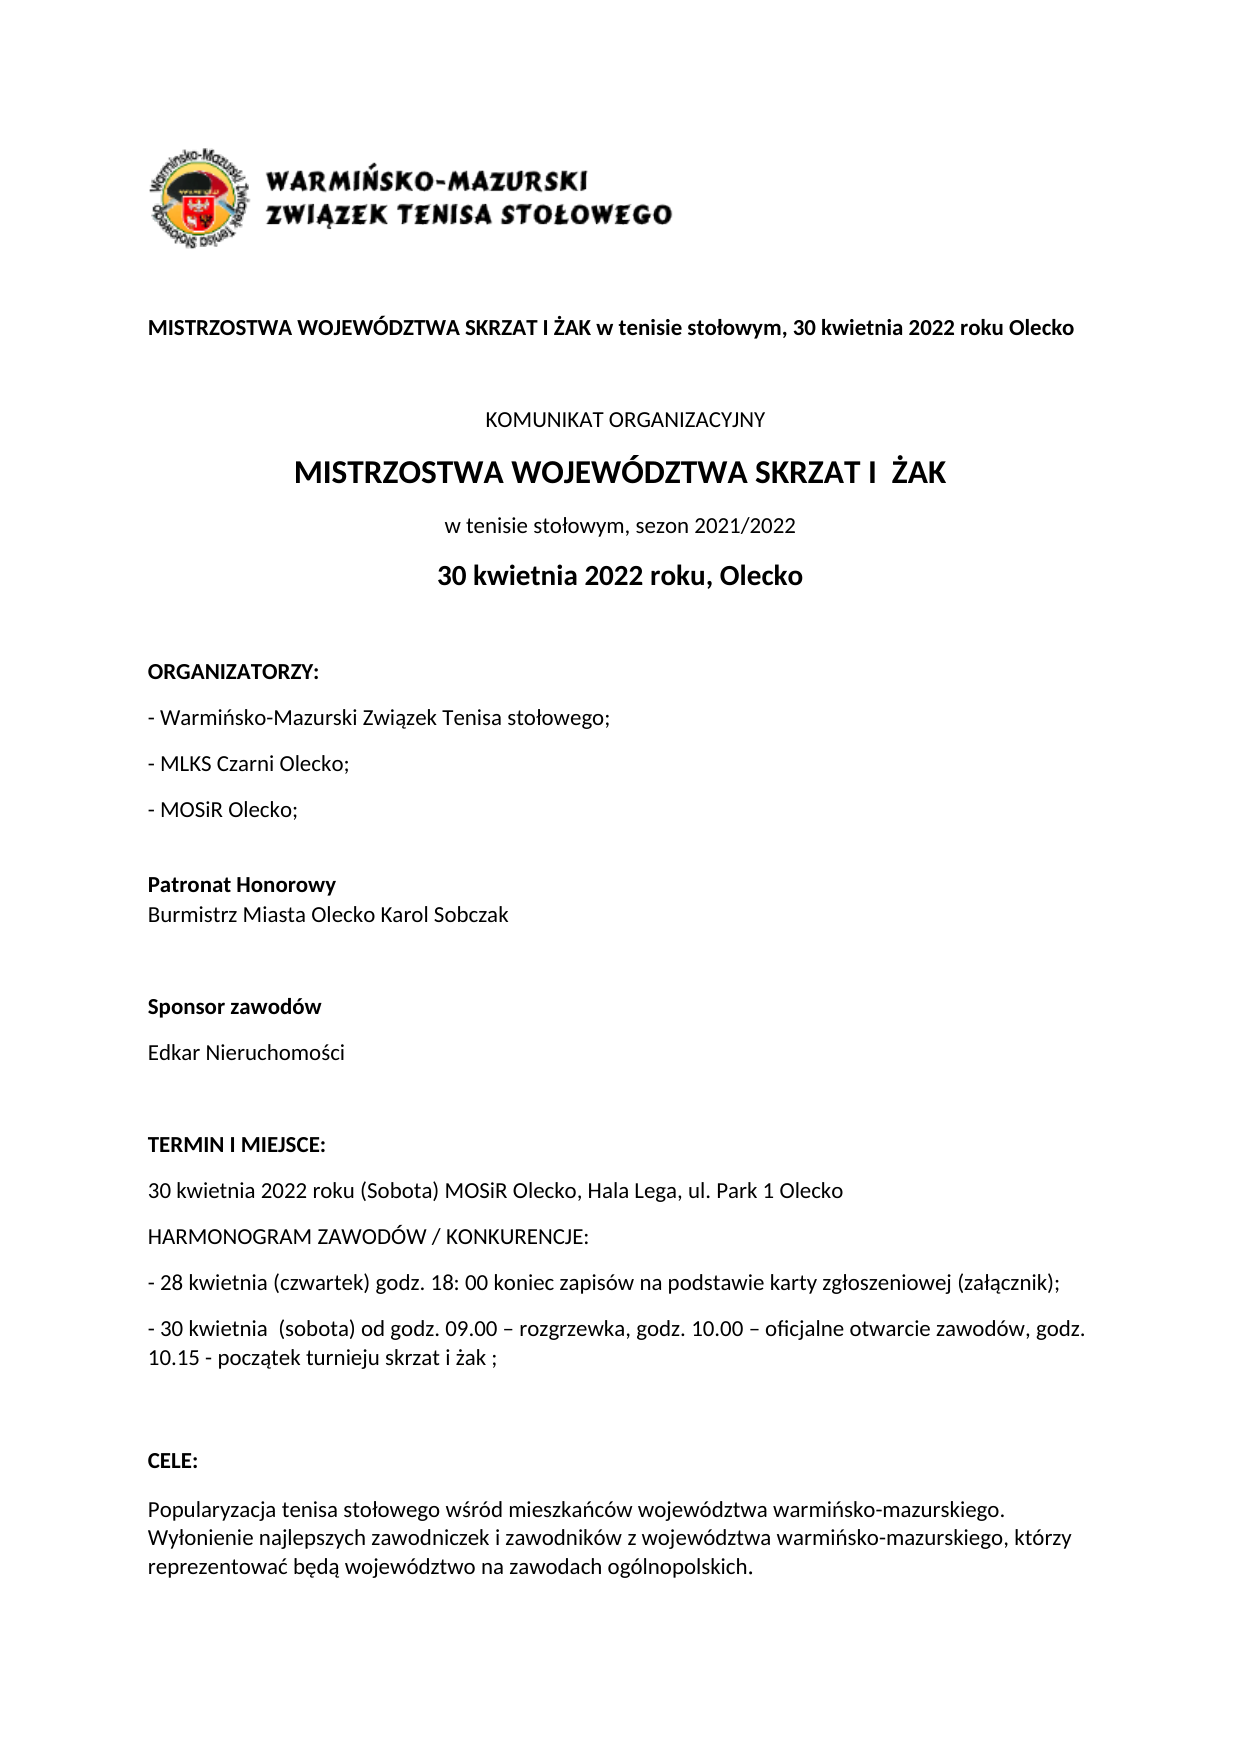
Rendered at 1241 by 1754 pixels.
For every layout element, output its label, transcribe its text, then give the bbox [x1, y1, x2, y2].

text 30 kwietnia 2022 roku, Olecko [148, 557, 1093, 592]
text - MOSiR Olecko; [148, 795, 1093, 823]
text MISTRZOSTWA WOJEWÓDZTWA SKRZAT I ŻAK [148, 451, 1093, 492]
text 30 kwietnia 2022 roku (Sobota) MOSiR Olecko, Hala Lega, ul. Park 1 Olecko [148, 1176, 1093, 1204]
text - MLKS Czarni Olecko; [148, 749, 1093, 777]
text MISTRZOSTWA WOJEWÓDZTWA SKRZAT I ŻAK w tenisie stołowym, 30 kwietnia 2022 roku Olecko [148, 313, 1093, 341]
text KOMUNIKAT ORGANIZACYJNY [148, 405, 1093, 433]
text - 28 kwietnia (czwartek) godz. 18: 00 koniec zapisów na podstawie karty zgłoszeniowej (załącznik); [148, 1268, 1093, 1296]
text ORGANIZATORZY: [148, 657, 1093, 685]
text w tenisie stołowym, sezon 2021/2022 [148, 511, 1093, 539]
text Patronat Honorowy Burmistrz Miasta Olecko Karol Sobczak [148, 841, 1093, 928]
text Popularyzacja tenisa stołowego wśród mieszkańców województwa warmińsko-mazurskiego. Wyłonienie najlepszych zawodniczek i zawodników z województwa warmińsko-mazurskiego, którzy reprezentować będą województwo na zawodach ogólnopolskich. [148, 1495, 1093, 1580]
text TERMIN I MIEJSCE: [148, 1130, 1093, 1158]
text - Warmińsko-Mazurski Związek Tenisa stołowego; [148, 703, 1093, 731]
text - 30 kwietnia (sobota) od godz. 09.00 – rozgrzewka, godz. 10.00 – oficjalne otwarcie zawodów, godz. 10.15 - początek turnieju skrzat i żak ; [148, 1314, 1093, 1372]
text Edkar Nieruchomości [148, 1038, 1093, 1066]
text HARMONOGRAM ZAWODÓW / KONKURENCJE: [148, 1222, 1093, 1250]
text Sponsor zawodów [148, 992, 1093, 1020]
text CELE: [148, 1446, 1093, 1474]
